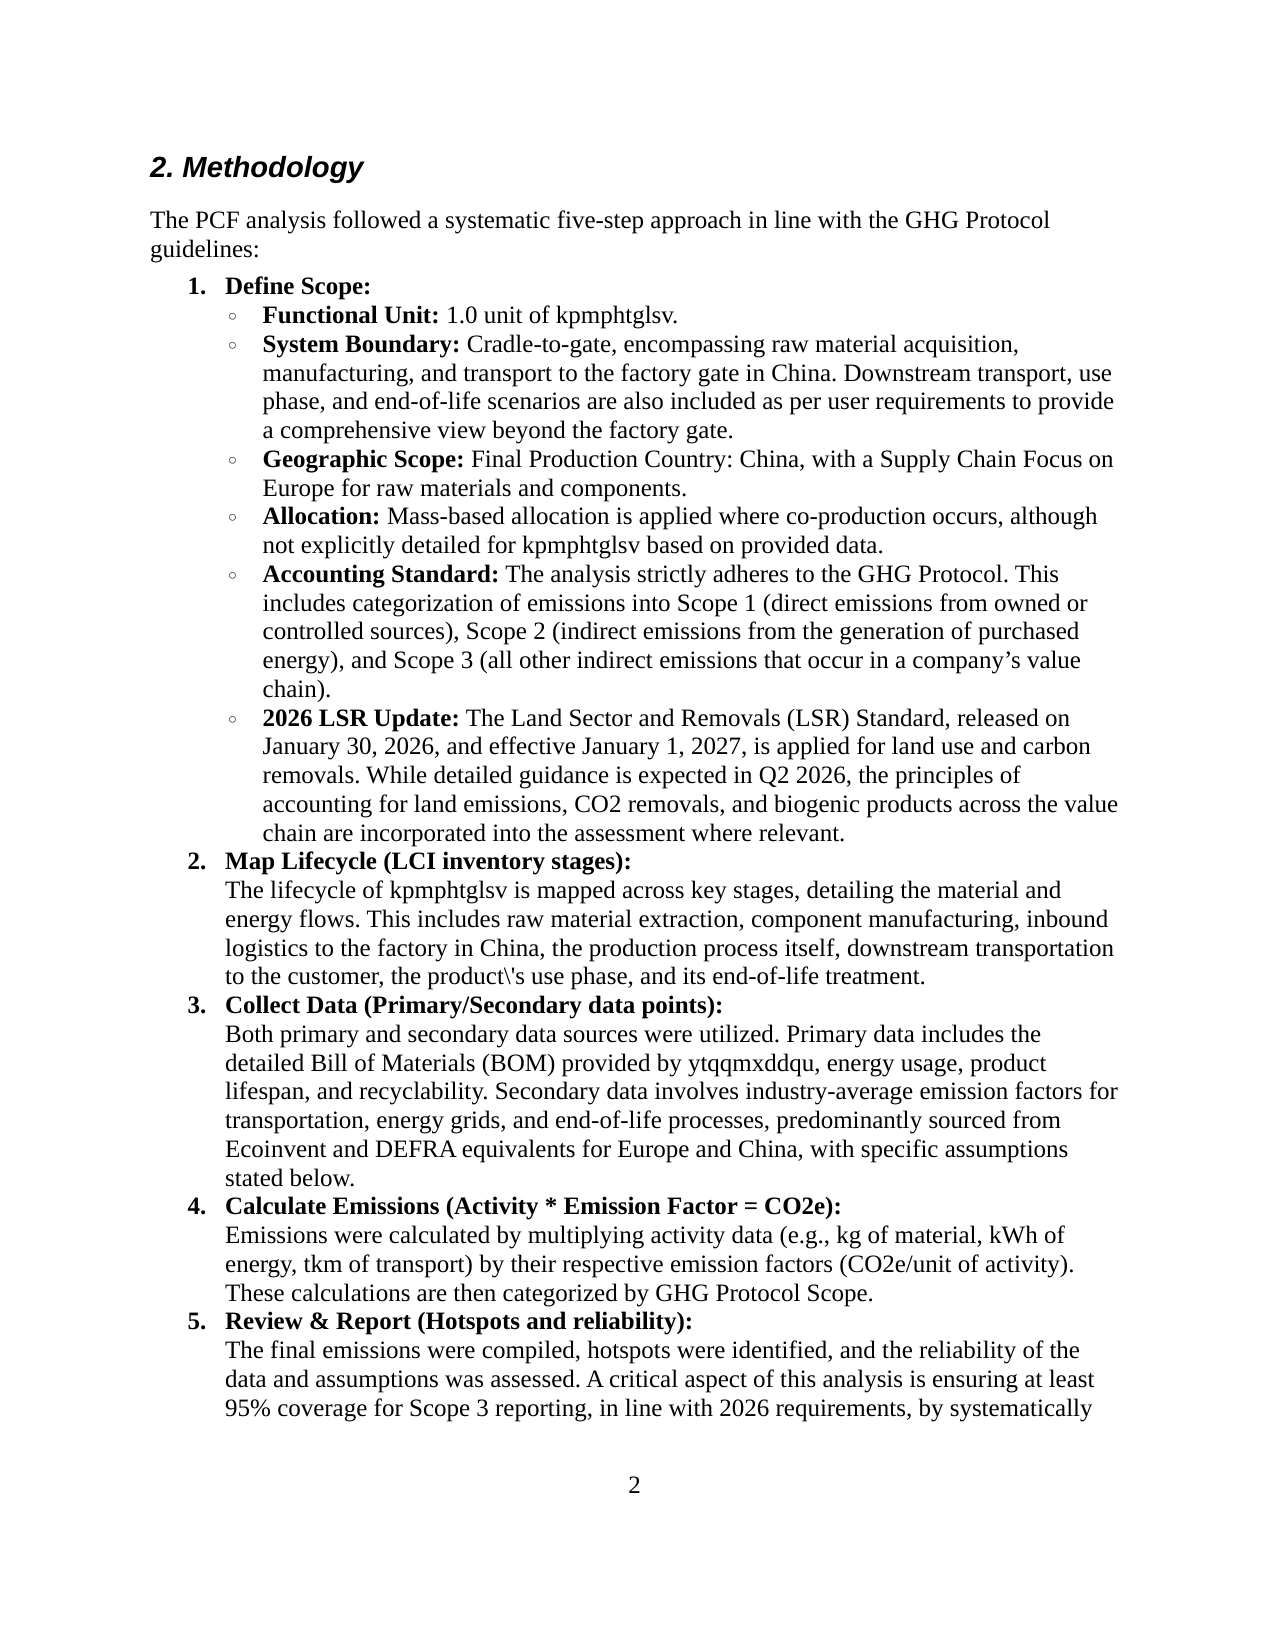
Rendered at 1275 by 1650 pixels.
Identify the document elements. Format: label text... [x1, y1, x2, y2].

list Collect Data (Primary/Secondary data points): [187, 990, 1125, 1019]
list Geographic Scope: Final Production Country: China, with a Supply Chain Focus on Europe for raw materials and components. [225, 444, 1125, 501]
list Functional Unit: 1.0 unit of kpmphtglsv. [225, 300, 1125, 329]
list Define Scope: [187, 271, 1125, 300]
list Calculate Emissions (Activity * Emission Factor = CO2e): [187, 1191, 1125, 1220]
list Accounting Standard: The analysis strictly adheres to the GHG Protocol. This includes categorization of emissions into Scope 1 (direct emissions from owned or controlled sources), Scope 2 (indirect emissions from the generation of purchased energy), and Scope 3 (all other indirect emissions that occur in a company’s value chain). [225, 559, 1125, 703]
list Both primary and secondary data sources were utilized. Primary data includes the detailed Bill of Materials (BOM) provided by ytqqmxddqu, energy usage, product lifespan, and recyclability. Secondary data involves industry-average emission factors for transportation, energy grids, and end-of-life processes, predominantly sourced from Ecoinvent and DEFRA equivalents for Europe and China, with specific assumptions stated below. [187, 1019, 1125, 1191]
subtitle 2. Methodology [150, 150, 1125, 183]
list Review & Report (Hotspots and reliability): [187, 1306, 1125, 1335]
text The PCF analysis followed a systematic five-step approach in line with the GHG Protocol guidelines: [150, 205, 1125, 262]
list Emissions were calculated by multiplying activity data (e.g., kg of material, kWh of energy, tkm of transport) by their respective emission factors (CO2e/unit of activity). These calculations are then categorized by GHG Protocol Scope. [187, 1220, 1125, 1306]
list The lifecycle of kpmphtglsv is mapped across key stages, detailing the material and energy flows. This includes raw material extraction, component manufacturing, inbound logistics to the factory in China, the production process itself, downstream transportation to the customer, the product\'s use phase, and its end-of-life treatment. [187, 875, 1125, 990]
list The final emissions were compiled, hotspots were identified, and the reliability of the data and assumptions was assessed. A critical aspect of this analysis is ensuring at least 95% coverage for Scope 3 reporting, in line with 2026 requirements, by systematically [187, 1335, 1125, 1421]
list Map Lifecycle (LCI inventory stages): [187, 846, 1125, 875]
list Allocation: Mass-based allocation is applied where co-production occurs, although not explicitly detailed for kpmphtglsv based on provided data. [225, 501, 1125, 559]
list 2026 LSR Update: The Land Sector and Removals (LSR) Standard, released on January 30, 2026, and effective January 1, 2027, is applied for land use and carbon removals. While detailed guidance is expected in Q2 2026, the principles of accounting for land emissions, CO2 removals, and biogenic products across the value chain are incorporated into the assessment where relevant. [225, 703, 1125, 846]
list System Boundary: Cradle-to-gate, encompassing raw material acquisition, manufacturing, and transport to the factory gate in China. Downstream transport, use phase, and end-of-life scenarios are also included as per user requirements to provide a comprehensive view beyond the factory gate. [225, 329, 1125, 444]
